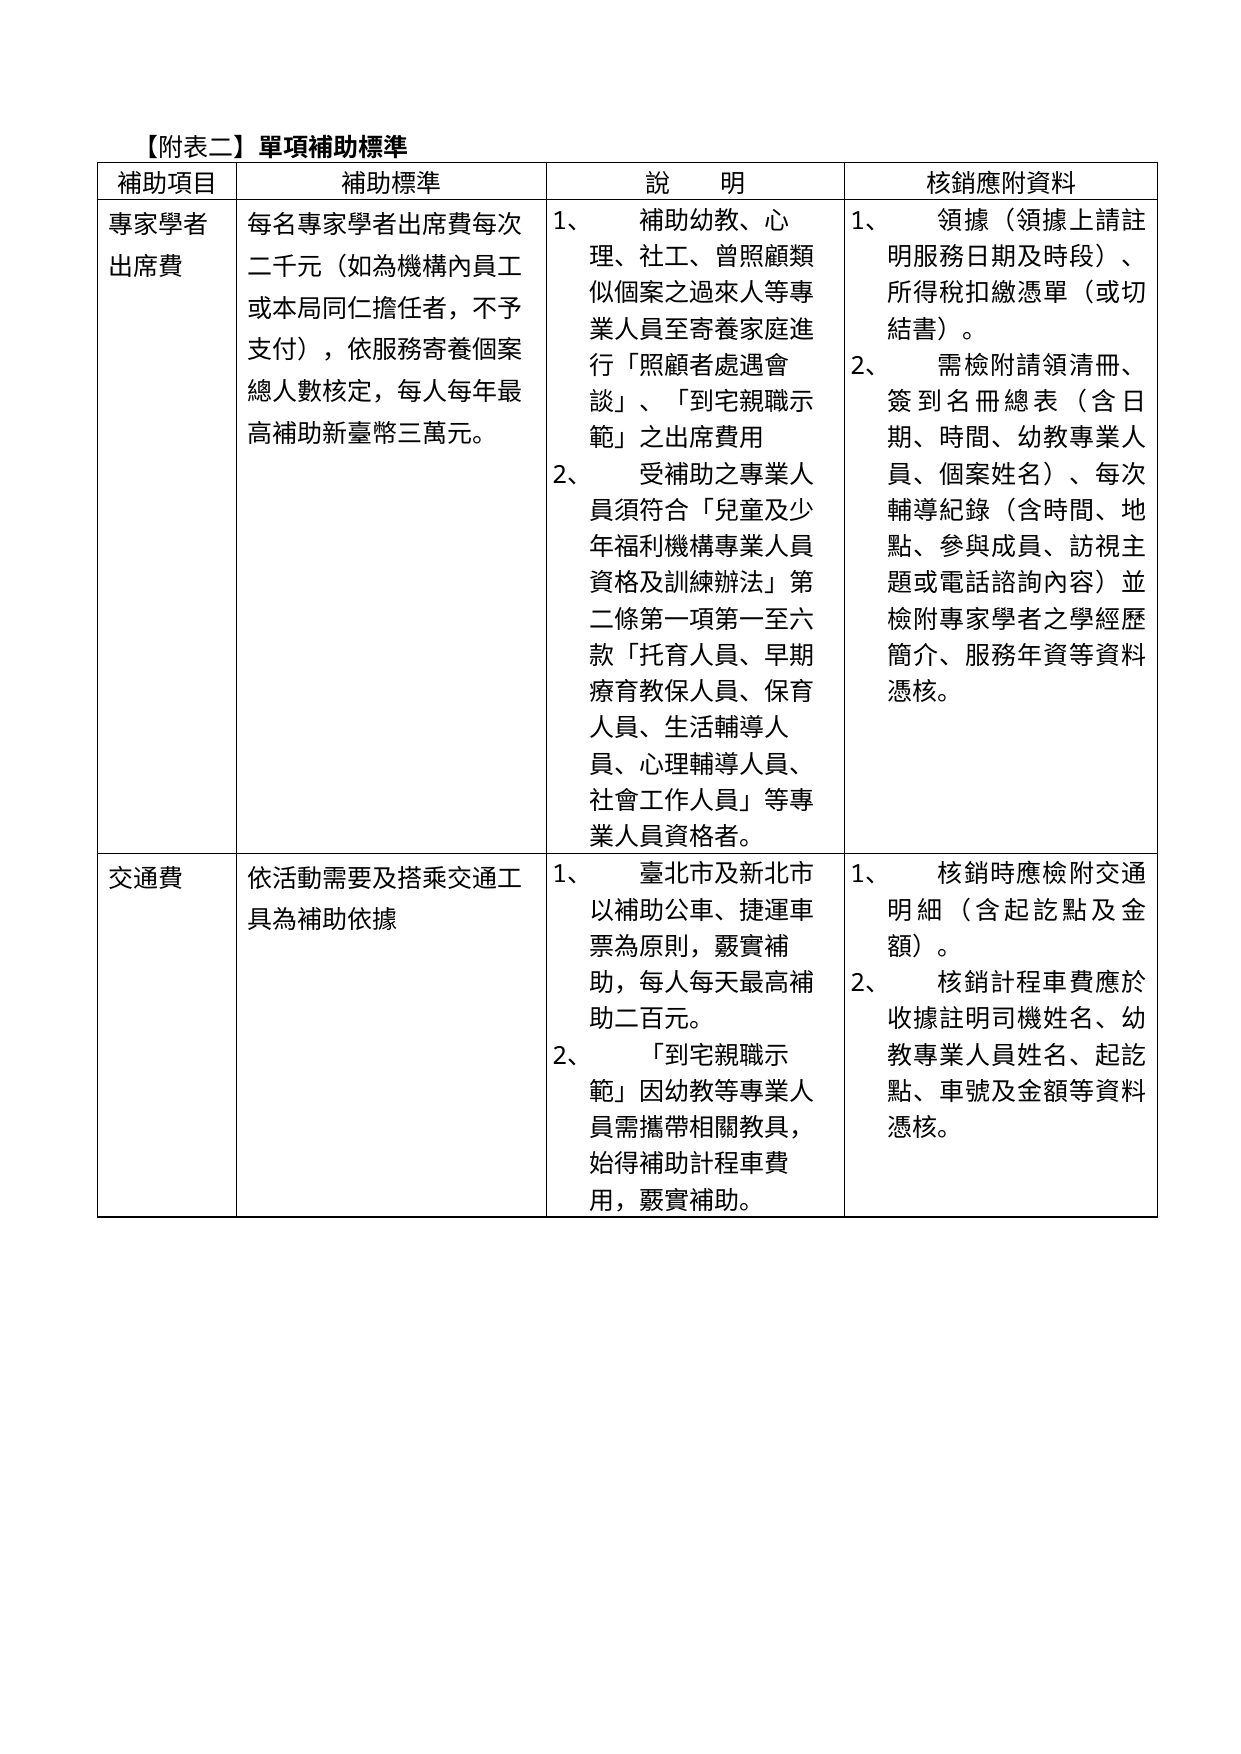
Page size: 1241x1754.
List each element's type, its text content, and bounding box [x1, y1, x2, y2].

table_cell 核銷時應檢附交通明細（含起訖點及金額）。 核銷計程車費應於收據註明司機姓名、幼教專業人員姓名、起訖點、車號及金額等資料憑核。 [845, 854, 1157, 1216]
table_header 補助項目 [98, 163, 236, 199]
table_cell 領據（領據上請註明服務日期及時段）、所得稅扣繳憑單（或切結書）。 需檢附請領清冊、簽到名冊總表（含日期、時間、幼教專業人員、個案姓名）、每次輔導紀錄（含時間、地點、參與成員、訪視主題或電話諮詢內容）並檢附專家學者之學經歷簡介、服務年資等資料憑核。 [845, 200, 1157, 853]
table_cell 專家學者出席費 [98, 200, 236, 853]
table_cell 每名專家學者出席費每次二千元（如為機構內員工或本局同仁擔任者，不予支付），依服務寄養個案總人數核定，每人每年最高補助新臺幣三萬元。 [237, 200, 546, 853]
text 【附表二】單項補助標準 [133, 133, 1122, 162]
table_cell 臺北市及新北市以補助公車、捷運車票為原則，覈實補助，每人每天最高補助二百元。 「到宅親職示範」因幼教等專業人員需攜帶相關教具，始得補助計程車費用，覈實補助。 [547, 854, 844, 1216]
table_header 核銷應附資料 [845, 163, 1157, 199]
table_header 補助標準 [237, 163, 546, 199]
table_cell 交通費 [98, 854, 236, 1216]
table_cell 補助幼教、心理、社工、曾照顧類似個案之過來人等專業人員至寄養家庭進行「照顧者處遇會談」、「到宅親職示範」之出席費用 受補助之專業人員須符合「兒童及少年福利機構專業人員資格及訓練辦法」第二條第一項第一至六款「托育人員、早期療育教保人員、保育人員、生活輔導人員、心理輔導人員、社會工作人員」等專業人員資格者。 [547, 200, 844, 853]
table_header 說 明 [547, 163, 844, 199]
table_cell 依活動需要及搭乘交通工具為補助依據 [237, 854, 546, 1216]
